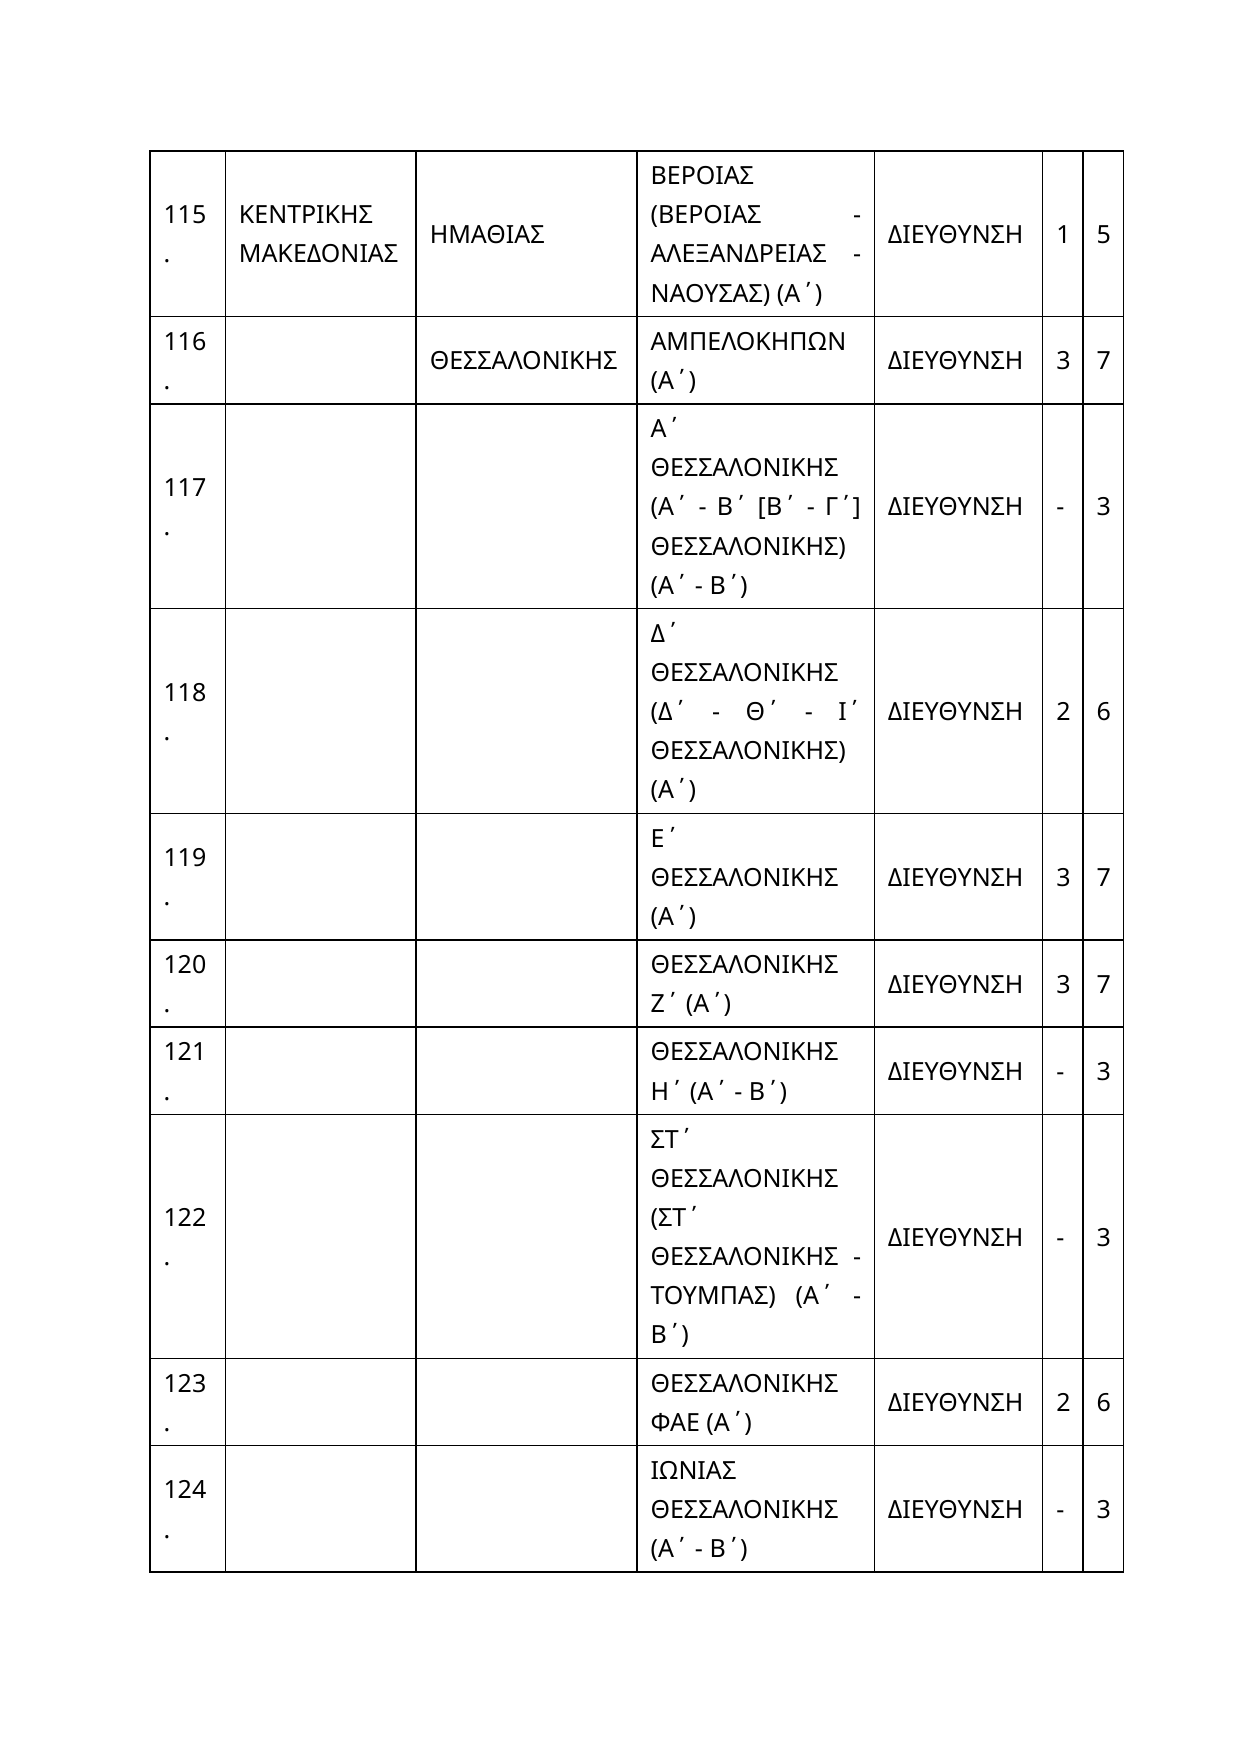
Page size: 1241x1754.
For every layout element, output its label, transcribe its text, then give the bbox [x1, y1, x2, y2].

table_cell 123. [151, 1359, 225, 1445]
table_header ΚΕΝΤΡΙΚΗΣ ΜΑΚΕΔΟΝΙΑΣ [226, 152, 415, 316]
table_header 115. [151, 152, 225, 316]
table_cell [417, 609, 636, 812]
table_cell 7 [1084, 814, 1123, 939]
table_cell [417, 941, 636, 1026]
table_cell 3 [1084, 1115, 1123, 1357]
table_cell [226, 609, 415, 812]
table_cell 3 [1084, 1028, 1123, 1113]
table_cell [417, 1359, 636, 1445]
table_cell - [1043, 1115, 1082, 1357]
table_cell [226, 814, 415, 939]
table_cell ΔΙΕΥΘΥΝΣΗ [875, 1115, 1042, 1357]
table_cell [226, 1028, 415, 1113]
table_cell 2 [1043, 1359, 1082, 1445]
table_cell Α΄ ΘΕΣΣΑΛΟΝΙΚΗΣ (Α΄ - Β΄ [Β΄ - Γ΄] ΘΕΣΣΑΛΟΝΙΚΗΣ) (Α΄ - Β΄) [638, 405, 874, 608]
table_cell ΔΙΕΥΘΥΝΣΗ [875, 317, 1042, 403]
table_cell ΔΙΕΥΘΥΝΣΗ [875, 1028, 1042, 1113]
table_cell ΔΙΕΥΘΥΝΣΗ [875, 941, 1042, 1026]
table_cell ΘΕΣΣΑΛΟΝΙΚΗΣ Ζ΄ (Α΄) [638, 941, 874, 1026]
table_cell ΔΙΕΥΘΥΝΣΗ [875, 405, 1042, 608]
table_cell 3 [1084, 1446, 1123, 1571]
table_cell 124. [151, 1446, 225, 1571]
table_cell 3 [1043, 317, 1082, 403]
table_cell [226, 317, 415, 403]
table_cell Δ΄ ΘΕΣΣΑΛΟΝΙΚΗΣ (Δ΄ - Θ΄ - Ι΄ ΘΕΣΣΑΛΟΝΙΚΗΣ) (Α΄) [638, 609, 874, 812]
table_header ΒΕΡΟΙΑΣ (ΒΕΡΟΙΑΣ - ΑΛΕΞΑΝΔΡΕΙΑΣ - ΝΑΟΥΣΑΣ) (Α΄) [638, 152, 874, 316]
table_cell [226, 1359, 415, 1445]
table_cell ΔΙΕΥΘΥΝΣΗ [875, 1359, 1042, 1445]
table_cell ΔΙΕΥΘΥΝΣΗ [875, 814, 1042, 939]
table_cell 121. [151, 1028, 225, 1113]
table_cell 7 [1084, 941, 1123, 1026]
table_header 5 [1084, 152, 1123, 316]
table_cell Ε΄ ΘΕΣΣΑΛΟΝΙΚΗΣ (Α΄) [638, 814, 874, 939]
table_cell 7 [1084, 317, 1123, 403]
table_cell [417, 814, 636, 939]
table_cell - [1043, 1446, 1082, 1571]
table_cell ΣΤ΄ ΘΕΣΣΑΛΟΝΙΚΗΣ (ΣΤ΄ ΘΕΣΣΑΛΟΝΙΚΗΣ - ΤΟΥΜΠΑΣ) (Α΄ - Β΄) [638, 1115, 874, 1357]
table_cell ΘΕΣΣΑΛΟΝΙΚΗΣ [417, 317, 636, 403]
table_cell [417, 1446, 636, 1571]
table_cell ΔΙΕΥΘΥΝΣΗ [875, 609, 1042, 812]
table_cell 117. [151, 405, 225, 608]
table_cell 122. [151, 1115, 225, 1357]
table_cell ΔΙΕΥΘΥΝΣΗ [875, 1446, 1042, 1571]
table_cell ΘΕΣΣΑΛΟΝΙΚΗΣ Η΄ (Α΄ - Β΄) [638, 1028, 874, 1113]
table_cell 116. [151, 317, 225, 403]
table_cell - [1043, 405, 1082, 608]
table_cell [226, 1115, 415, 1357]
table_cell ΘΕΣΣΑΛΟΝΙΚΗΣ ΦΑΕ (Α΄) [638, 1359, 874, 1445]
table_cell [226, 941, 415, 1026]
table_cell ΙΩΝΙΑΣ ΘΕΣΣΑΛΟΝΙΚΗΣ (Α΄ - Β΄) [638, 1446, 874, 1571]
table_cell 3 [1043, 941, 1082, 1026]
table_cell 3 [1043, 814, 1082, 939]
table_cell 6 [1084, 609, 1123, 812]
table_cell [226, 405, 415, 608]
table_header ΗΜΑΘΙΑΣ [417, 152, 636, 316]
table_cell 2 [1043, 609, 1082, 812]
table_cell 119. [151, 814, 225, 939]
table_cell 3 [1084, 405, 1123, 608]
table_header ΔΙΕΥΘΥΝΣΗ [875, 152, 1042, 316]
table_cell [417, 1115, 636, 1357]
table_cell - [1043, 1028, 1082, 1113]
table_cell [417, 405, 636, 608]
table_cell ΑΜΠΕΛΟΚΗΠΩΝ (Α΄) [638, 317, 874, 403]
table_cell 6 [1084, 1359, 1123, 1445]
table_cell 120. [151, 941, 225, 1026]
table_cell 118. [151, 609, 225, 812]
table_cell [417, 1028, 636, 1113]
table_cell [226, 1446, 415, 1571]
table_header 1 [1043, 152, 1082, 316]
